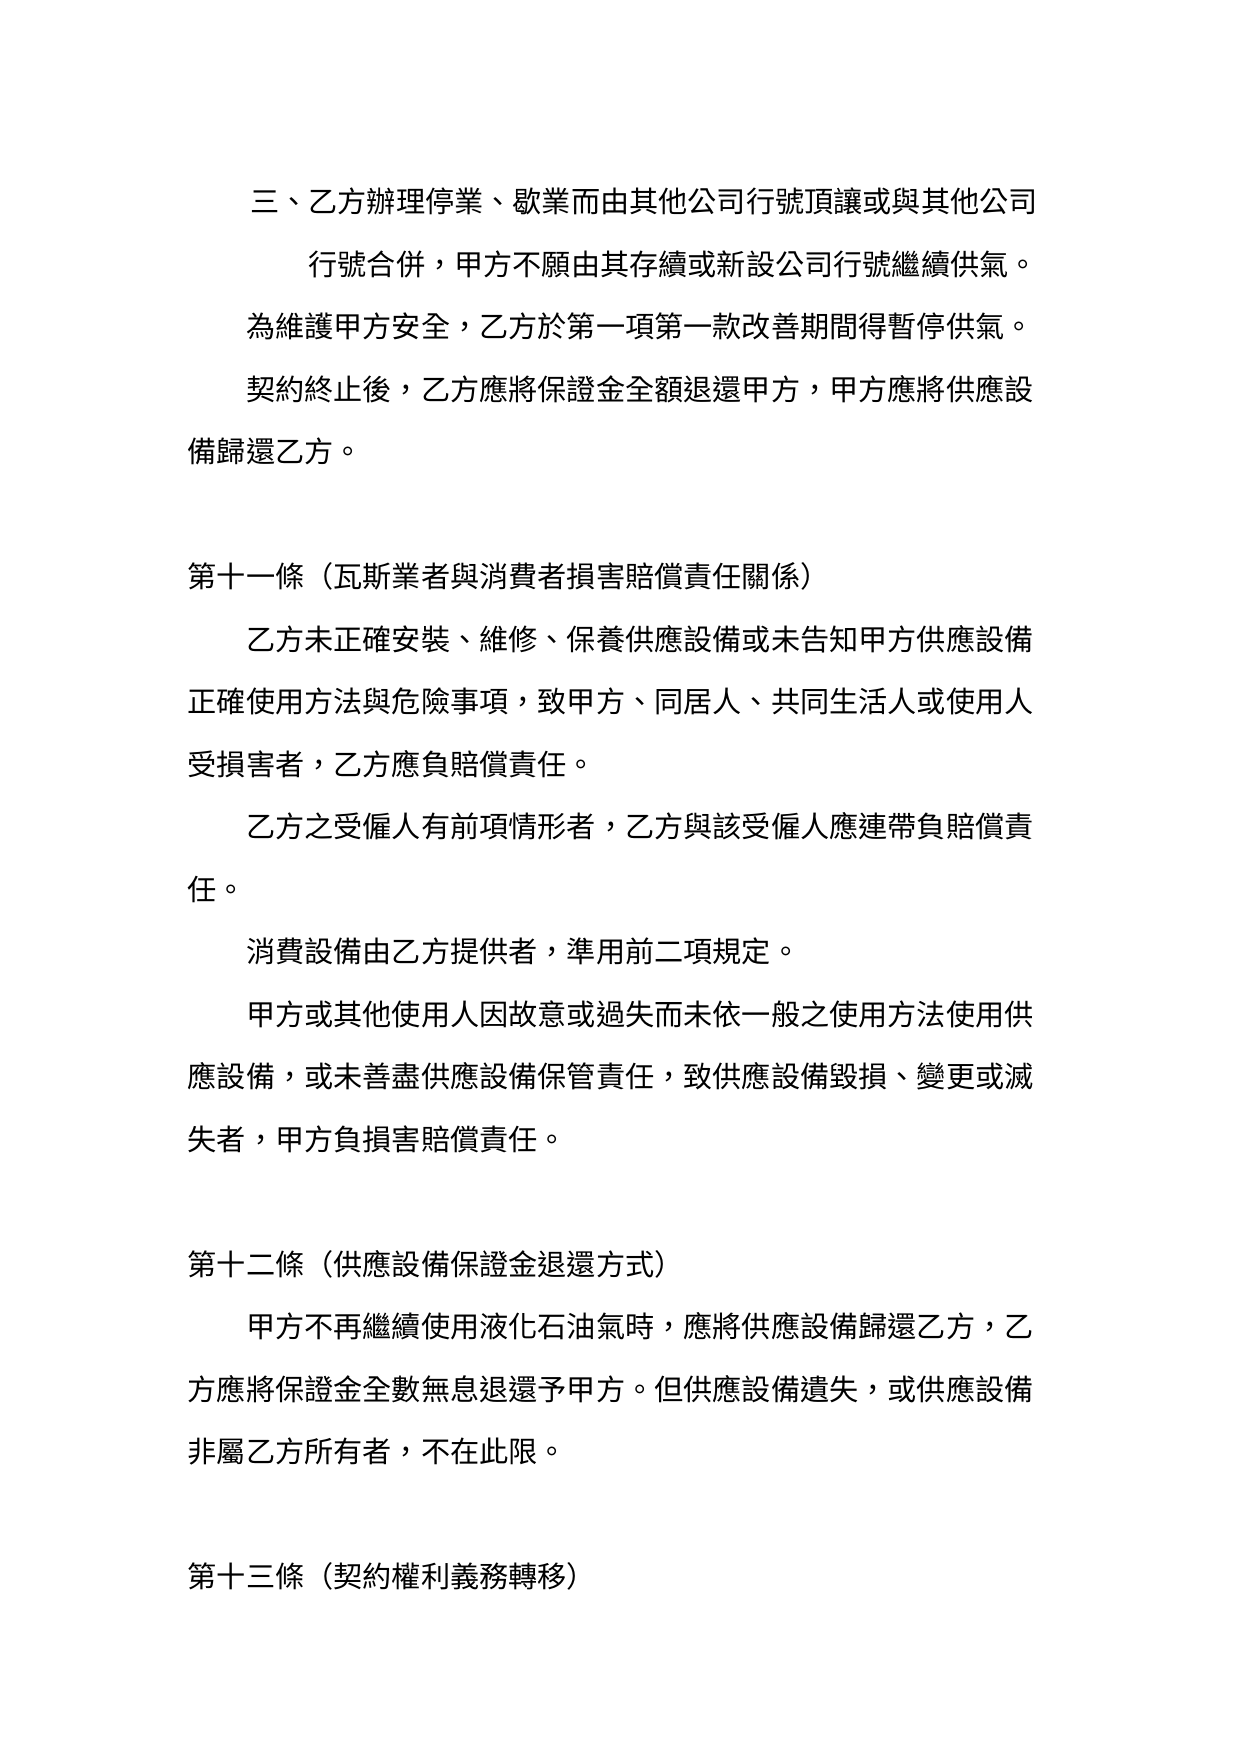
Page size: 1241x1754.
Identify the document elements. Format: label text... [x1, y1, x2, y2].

text 為維護甲方安全，乙方於第一項第一款改善期間得暫停供氣。 [187, 283, 1053, 346]
text 三、乙方辦理停業、歇業而由其他公司行號頂讓或與其他公司行號合併，甲方不願由其存續或新設公司行號繼續供氣。 [250, 158, 1053, 283]
text 甲方不再繼續使用液化石油氣時，應將供應設備歸還乙方，乙方應將保證金全數無息退還予甲方。但供應設備遺失，或供應設備非屬乙方所有者，不在此限。 [187, 1283, 1053, 1471]
text 契約終止後，乙方應將保證金全額退還甲方，甲方應將供應設備歸還乙方。 [187, 346, 1053, 471]
text 第十三條（契約權利義務轉移） [187, 1533, 1053, 1596]
text 第十二條（供應設備保證金退還方式） [187, 1221, 1053, 1283]
text 乙方之受僱人有前項情形者，乙方與該受僱人應連帶負賠償責任。 [187, 783, 1053, 908]
text 消費設備由乙方提供者，準用前二項規定。 [187, 908, 1053, 971]
text 第十一條（瓦斯業者與消費者損害賠償責任關係） [187, 533, 1053, 596]
text 乙方未正確安裝、維修、保養供應設備或未告知甲方供應設備正確使用方法與危險事項，致甲方、同居人、共同生活人或使用人受損害者，乙方應負賠償責任。 [187, 596, 1053, 783]
text 甲方或其他使用人因故意或過失而未依一般之使用方法使用供應設備，或未善盡供應設備保管責任，致供應設備毀損、變更或滅失者，甲方負損害賠償責任。 [187, 971, 1053, 1158]
